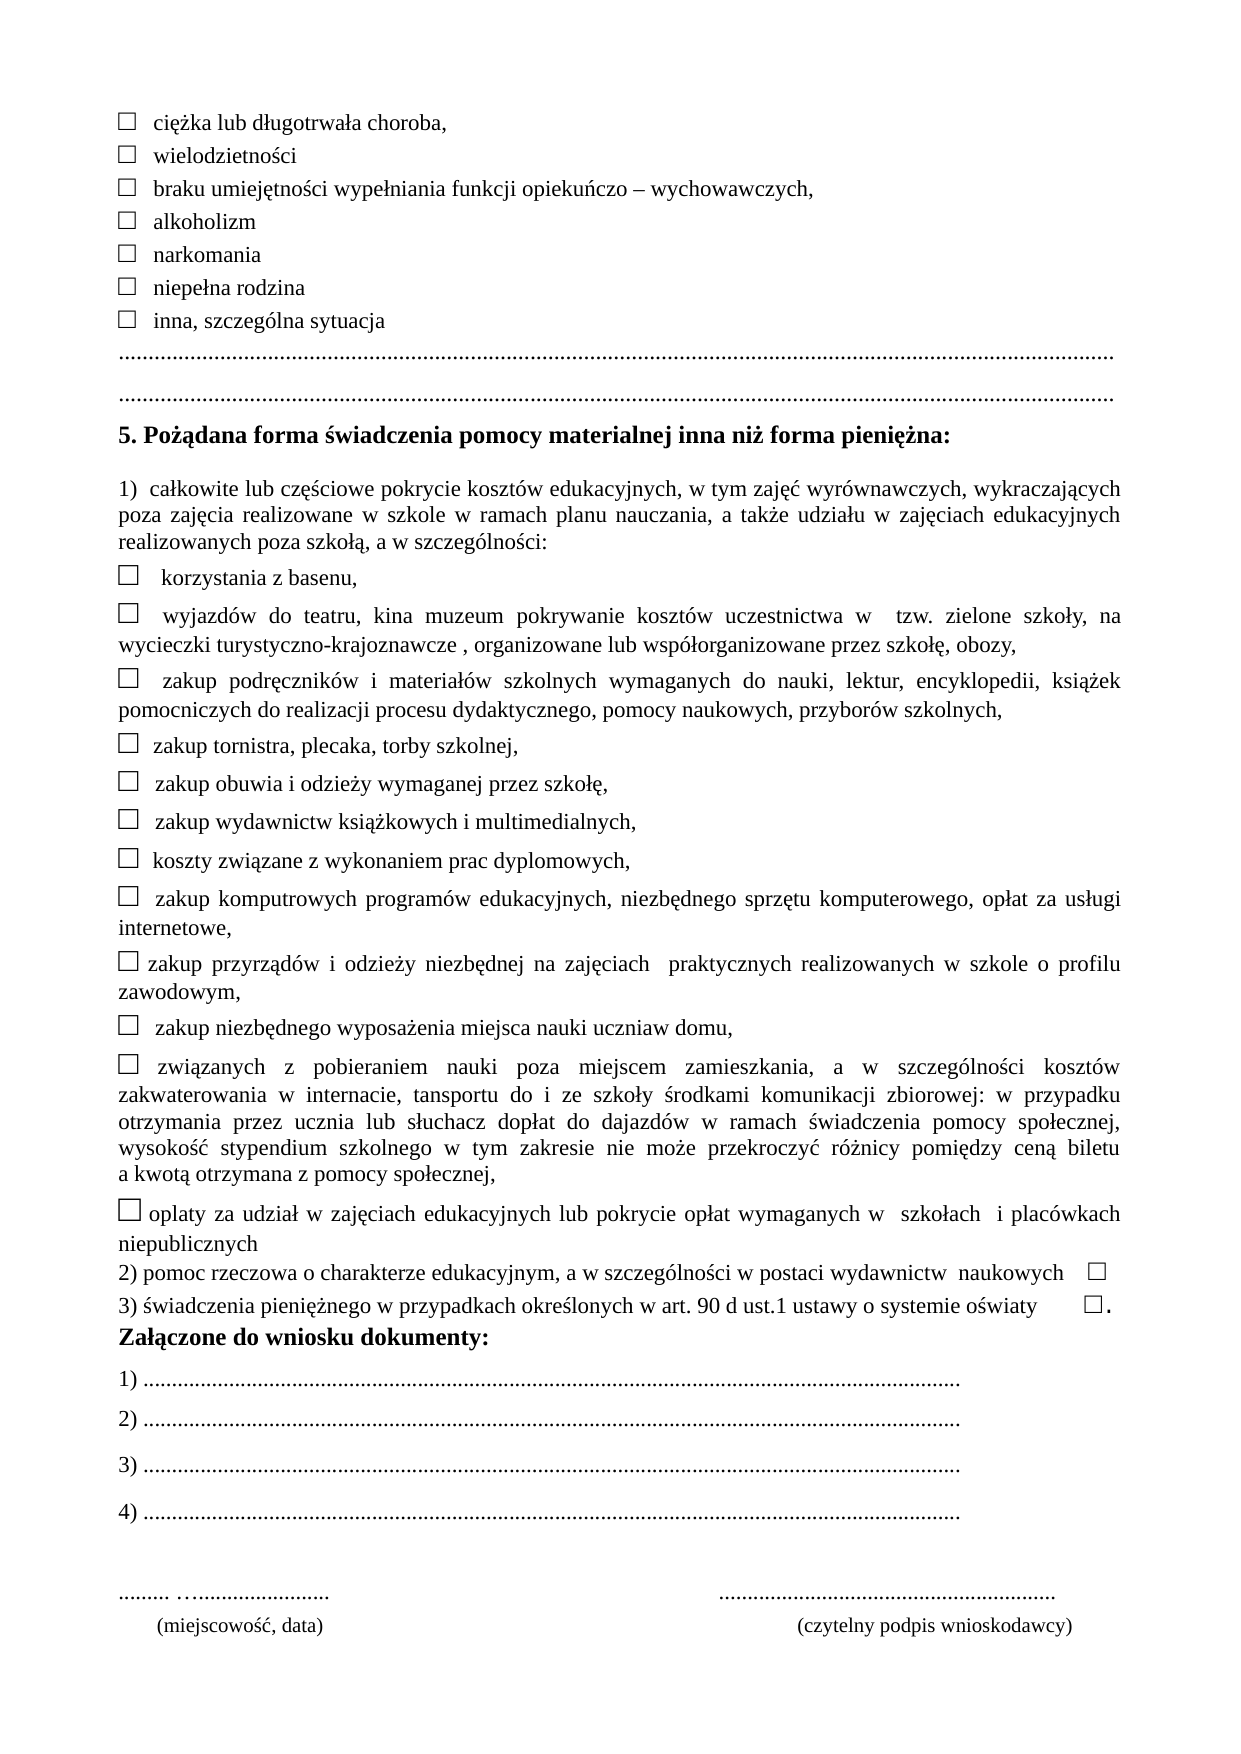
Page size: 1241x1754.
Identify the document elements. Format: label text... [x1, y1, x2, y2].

text ......... …....................... ........................................................... [118, 1578, 1122, 1604]
text □ niepełna rodzina [118, 271, 1122, 304]
text □ braku umiejętności wypełniania funkcji opiekuńczo – wychowawczych, □ alkoholizm [118, 172, 1122, 238]
text 2) pomoc rzeczowa o charakterze edukacyjnym, a w szczególności w postaci wydawnictw naukowych □ [118, 1256, 1122, 1289]
text 1) całkowite lub częściowe pokrycie kosztów edukacyjnych, w tym zajęć wyrównawczych, wykraczających poza zajęcia realizowane w szkole w ramach planu nauczania, a także udziału w zajęciach edukacyjnych realizowanych poza szkołą, a w szczególności: [118, 475, 1122, 554]
text □ związanych z pobieraniem nauki poza miejscem zamieszkania, a w szczególności kosztów zakwaterowania w internacie, tansportu do i ze szkoły środkami komunikacji zbiorowej: w przypadku otrzymania przez ucznia lub słuchacz dopłat do dajazdów w ramach świadczenia pomocy społecznej, wysokość stypendium szkolnego w tym zakresie nie może przekroczyć różnicy pomiędzy ceną biletu a kwotą otrzymana z pomocy społecznej, [118, 1043, 1122, 1187]
text □ narkomania [118, 238, 1122, 271]
text □ ciężka lub długotrwała choroba, [118, 106, 1122, 139]
text □ zakup przyrządów i odzieży niezbędnej na zajęciach praktycznych realizowanych w szkole o profilu zawodowym, [118, 940, 1122, 1005]
text □ zakup tornistra, plecaka, torby szkolnej, [118, 722, 1122, 760]
text 1) ............................................................................................................................................... 2) ............................................................................................................................................... [118, 1365, 1122, 1431]
text □ inna, szczególna sytuacja [118, 304, 1122, 337]
text □ zakup podręczników i materiałów szkolnych wymaganych do nauki, lektur, encyklopedii, książek pomocniczych do realizacji procesu dydaktycznego, pomocy naukowych, przyborów szkolnych, [118, 657, 1122, 722]
text 3) ............................................................................................................................................... [118, 1451, 1122, 1478]
text 4) ............................................................................................................................................... [118, 1498, 1122, 1524]
text (miejscowość, data) (czytelny podpis wnioskodawcy) [118, 1611, 1122, 1638]
text □ zakup obuwia i odzieży wymaganej przez szkołę, [118, 760, 1122, 799]
text □ oplaty za udział w zajęciach edukacyjnych lub pokrycie opłat wymaganych w szkołach i placówkach niepublicznych [118, 1187, 1122, 1256]
text □ wielodzietności [118, 139, 1122, 172]
text 5. Pożądana forma świadczenia pomocy materialnej inna niż forma pieniężna: [118, 420, 1122, 449]
text □ wyjazdów do teatru, kina muzeum pokrywanie kosztów uczestnictwa w tzw. zielone szkoły, na wycieczki turystyczno-krajoznawcze , organizowane lub współorganizowane przez szkołę, obozy, [118, 593, 1122, 657]
text □ zakup komputrowych programów edukacyjnych, niezbędnego sprzętu komputerowego, opłat za usługi internetowe, [118, 875, 1122, 940]
text □ korzystania z basenu, [118, 554, 1122, 593]
text □ zakup wydawnictw książkowych i multimedialnych, [118, 799, 1122, 837]
text □ zakup niezbędnego wyposażenia miejsca nauki uczniaw domu, [118, 1005, 1122, 1043]
text □ koszty związane z wykonaniem prac dyplomowych, [118, 837, 1122, 875]
text .............................................................................................................................................................................................................................................................................................................................................. [118, 337, 1122, 406]
text 3) świadczenia pieniężnego w przypadkach określonych w art. 90 d ust.1 ustawy o systemie oświaty □. [118, 1289, 1122, 1322]
text Załączone do wniosku dokumenty: [118, 1322, 1122, 1351]
